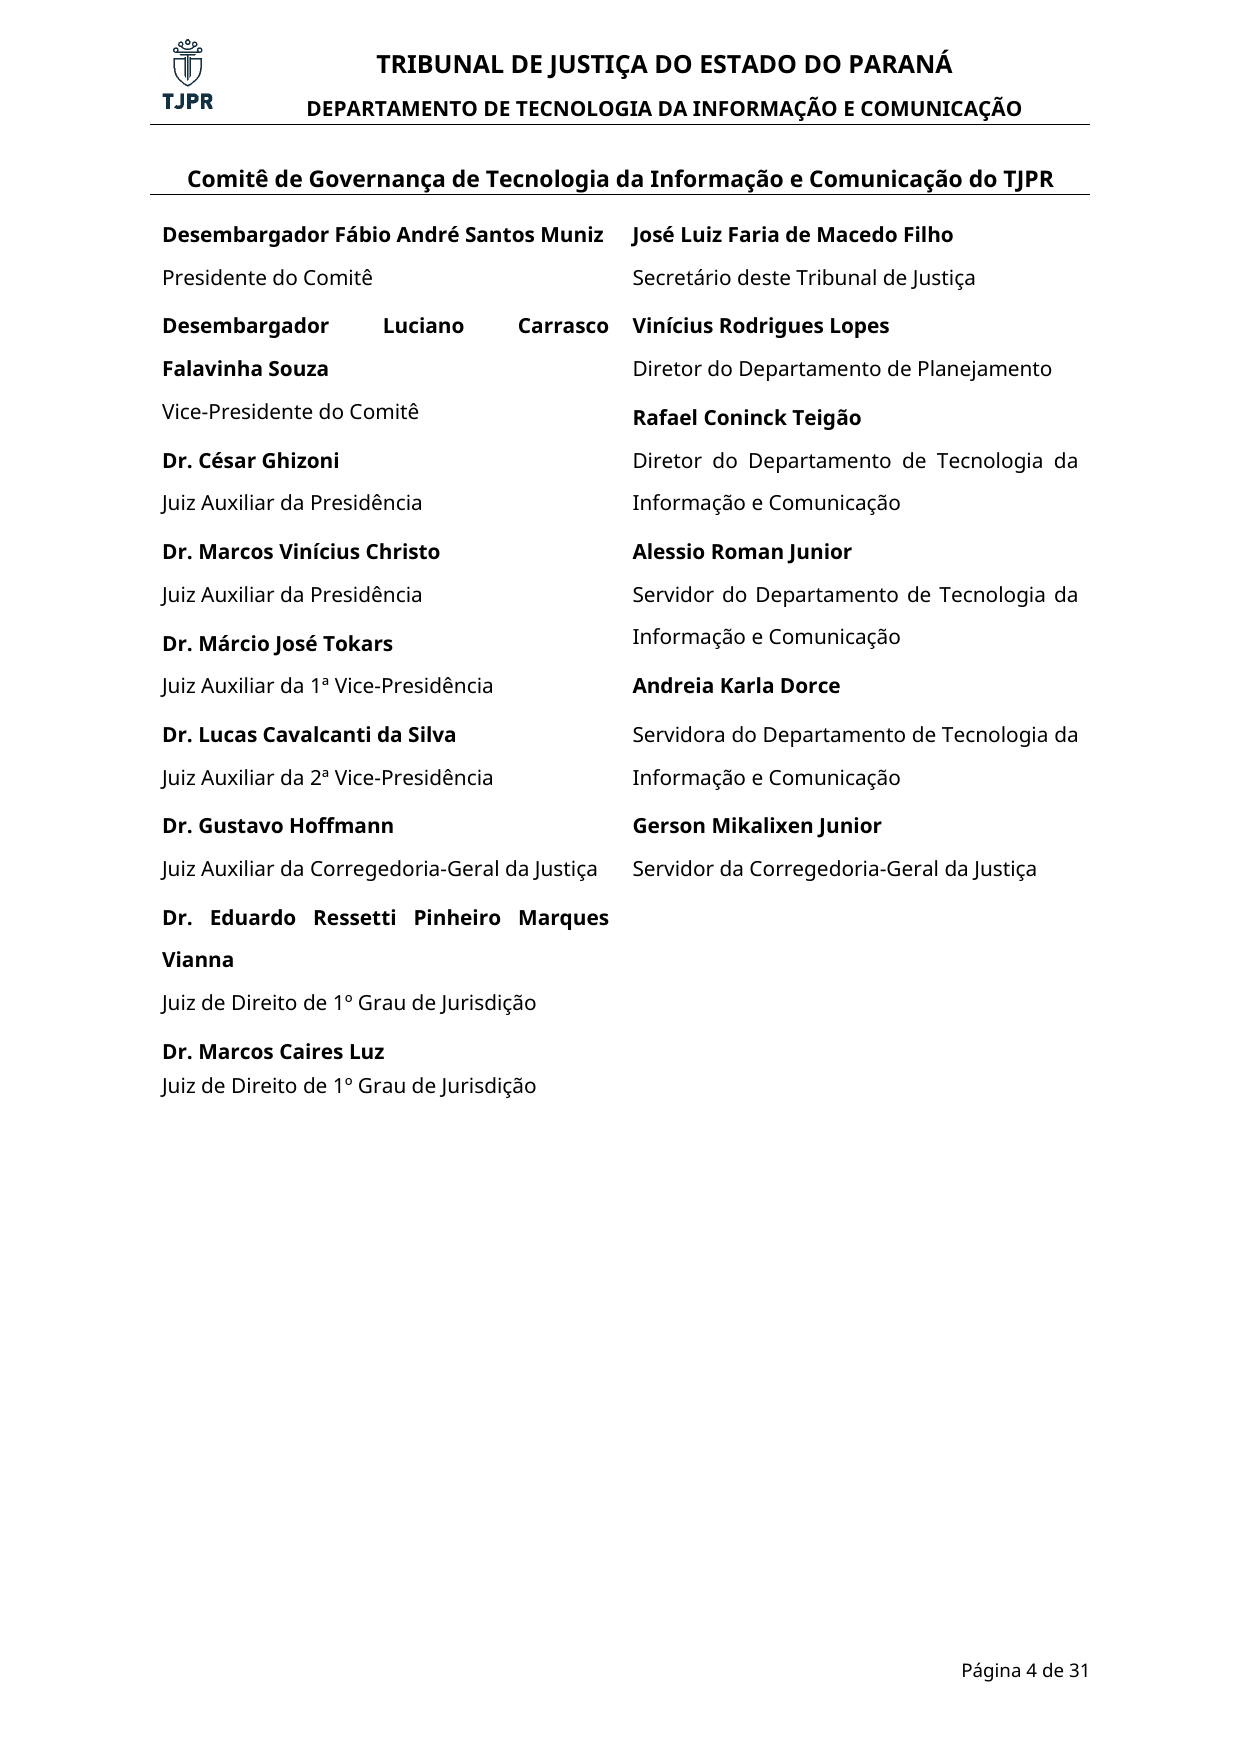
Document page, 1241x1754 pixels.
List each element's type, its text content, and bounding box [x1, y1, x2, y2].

table_cell José Luiz Faria de Macedo Filho Secretário deste Tribunal de Justiça Vinícius Rodrigues Lopes Diretor do Departamento de Planejamento Rafael Coninck Teigão Diretor do Departamento de Tecnologia da Informação e Comunicação Alessio Roman Junior Servidor do Departamento de Tecnologia da Informação e Comunicação Andreia Karla Dorce Servidora do Departamento de Tecnologia da Informação e Comunicação Gerson Mikalixen Junior Servidor da Corregedoria-Geral da Justiça [621, 195, 1090, 1134]
table_header Comitê de Governança de Tecnologia da Informação e Comunicação do TJPR [150, 125, 1090, 194]
picture [162, 39, 213, 109]
table_cell Desembargador Fábio André Santos Muniz Presidente do Comitê Desembargador Luciano Carrasco Falavinha Souza Vice-Presidente do Comitê Dr. César Ghizoni Juiz Auxiliar da Presidência Dr. Marcos Vinícius Christo Juiz Auxiliar da Presidência Dr. Márcio José Tokars Juiz Auxiliar da 1ª Vice-Presidência Dr. Lucas Cavalcanti da Silva Juiz Auxiliar da 2ª Vice-Presidência Dr. Gustavo Hoffmann Juiz Auxiliar da Corregedoria-Geral da Justiça Dr. Eduardo Ressetti Pinheiro Marques Vianna Juiz de Direito de 1º Grau de Jurisdição Dr. Marcos Caires Luz Juiz de Direito de 1º Grau de Jurisdição [150, 195, 621, 1134]
